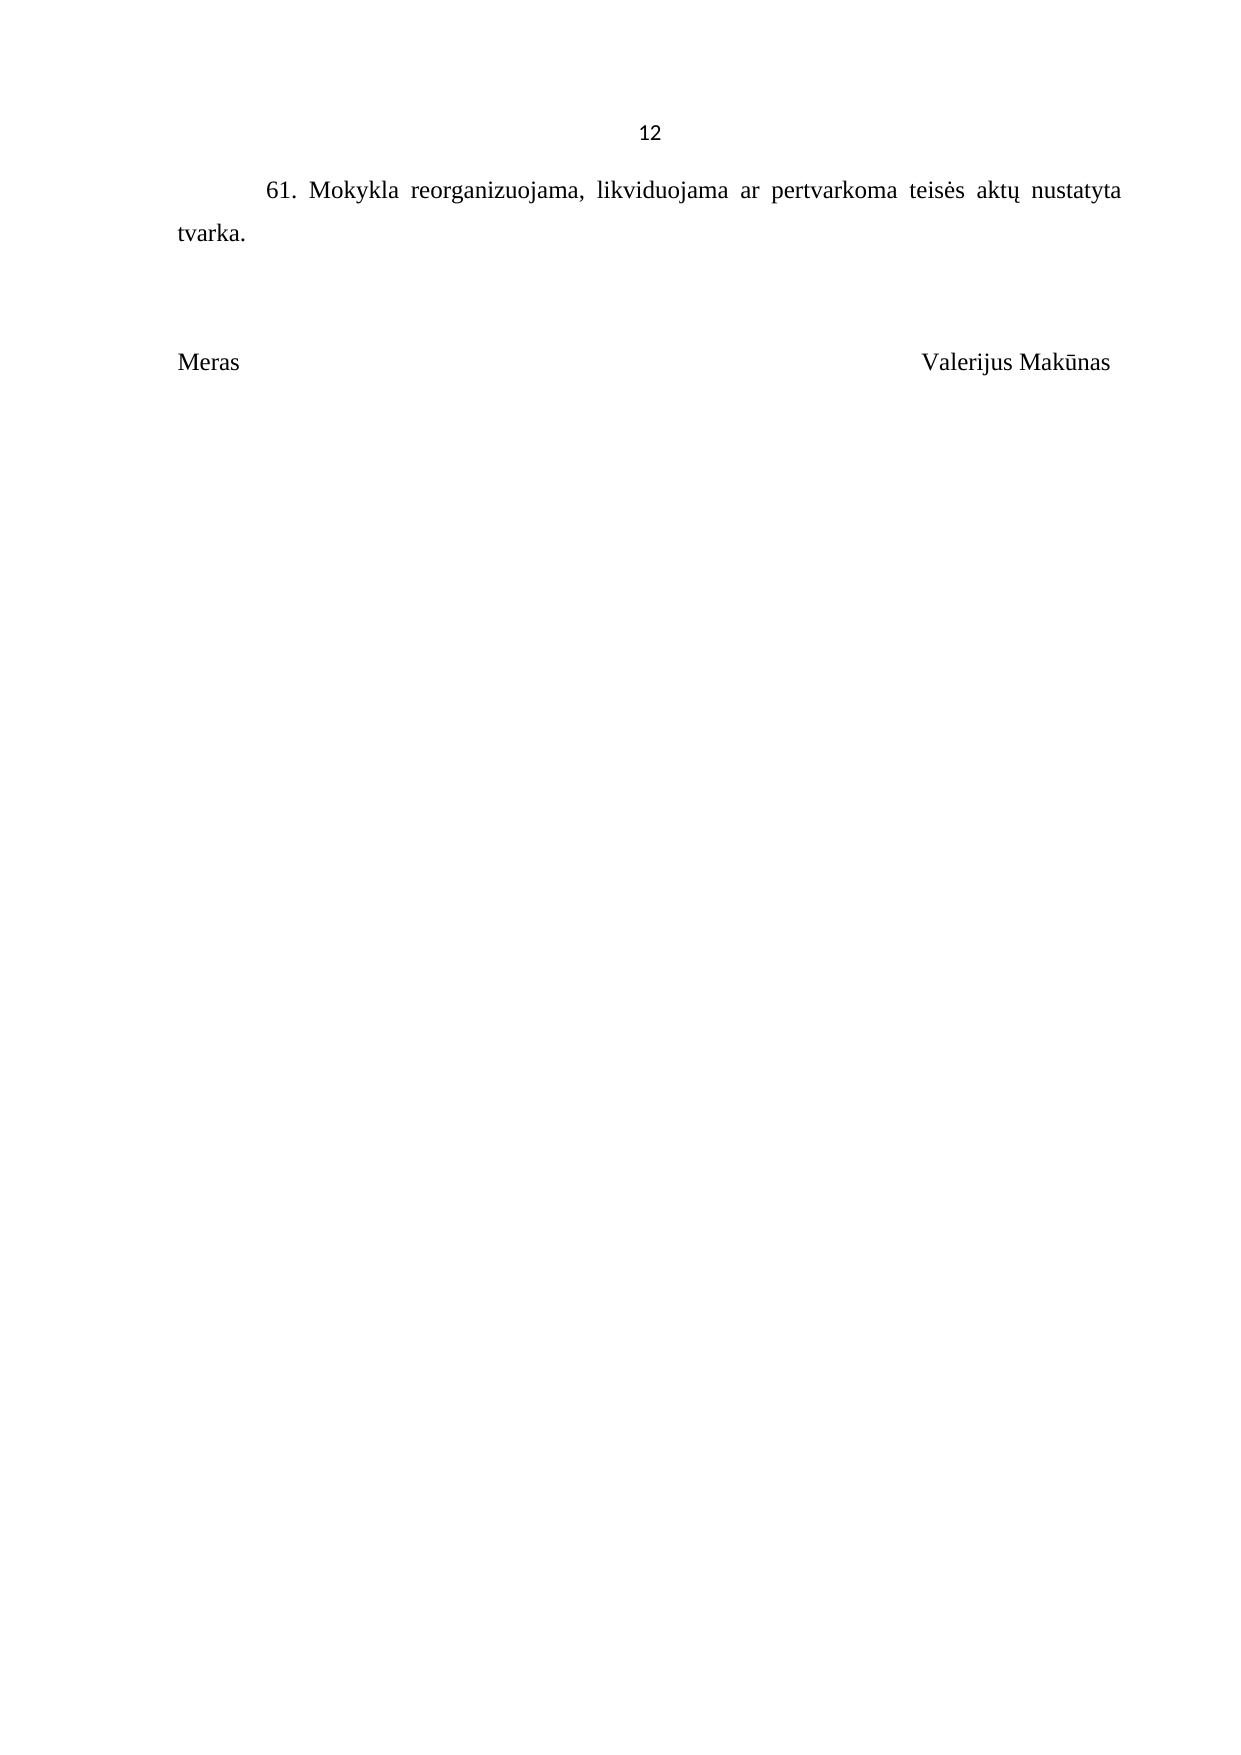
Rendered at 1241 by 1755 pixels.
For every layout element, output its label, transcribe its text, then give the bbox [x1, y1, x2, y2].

text Meras Valerijus Makūnas [177, 347, 1122, 376]
text 61. Mokykla reorganizuojama, likviduojama ar pertvarkoma teisės aktų nustatyta tvarka. [177, 175, 1122, 247]
